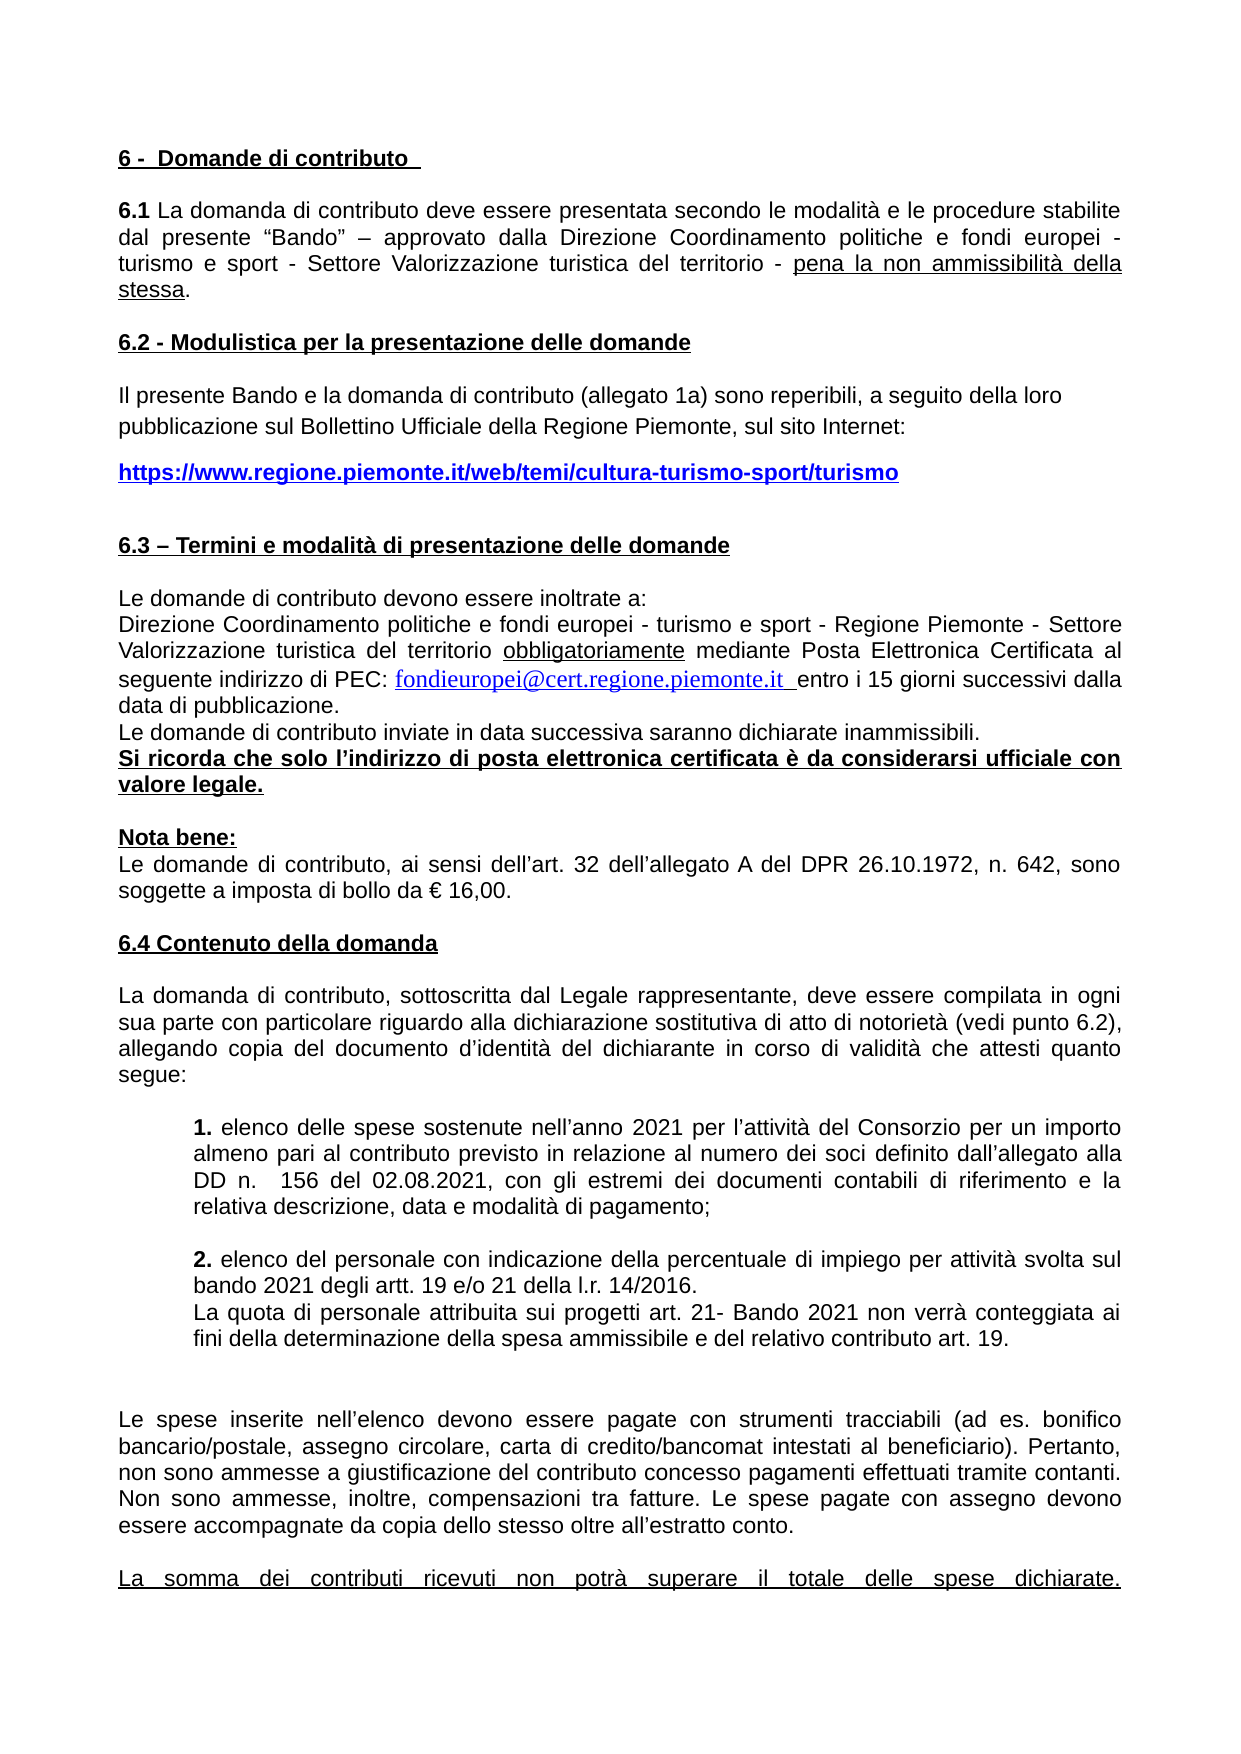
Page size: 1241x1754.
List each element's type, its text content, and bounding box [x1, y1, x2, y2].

text La somma dei contributi ricevuti non potrà superare il totale delle spese dichiarate. [118, 1564, 1122, 1619]
text Le domande di contributo devono essere inoltrate a: [118, 584, 1122, 611]
text 6.3 – Termini e modalità di presentazione delle domande [118, 532, 1122, 558]
text Nota bene: [118, 824, 1122, 851]
text 1. elenco delle spese sostenute nell’anno 2021 per l’attività del Consorzio per un importo almeno pari al contributo previsto in relazione al numero dei soci definito dall’allegato alla DD n. 156 del 02.08.2021, con gli estremi dei documenti contabili di riferimento e la relativa descrizione, data e modalità di pagamento; [193, 1114, 1122, 1219]
subtitle 6 - Domande di contributo [118, 144, 1122, 171]
text 6.1 La domanda di contributo deve essere presentata secondo le modalità e le procedure stabilite dal presente “Bando” – approvato dalla Direzione Coordinamento politiche e fondi europei - turismo e sport - Settore Valorizzazione turistica del territorio - pena la non ammissibilità della stessa. [118, 197, 1122, 303]
text La quota di personale attribuita sui progetti art. 21- Bando 2021 non verrà conteggiata ai fini della determinazione della spesa ammissibile e del relativo contributo art. 19. [193, 1298, 1122, 1351]
text Le domande di contributo, ai sensi dell’art. 32 dell’allegato A del DPR 26.10.1972, n. 642, sono soggette a imposta di bollo da € 16,00. [118, 851, 1122, 903]
text Le domande di contributo inviate in data successiva saranno dichiarate inammissibili. [118, 719, 1122, 745]
text Direzione Coordinamento politiche e fondi europei - turismo e sport - Regione Piemonte - Settore Valorizzazione turistica del territorio obbligatoriamente mediante Posta Elettronica Certificata al seguente indirizzo di PEC: fondieuropei@cert.regione.piemonte.it entro i 15 giorni successivi dalla data di pubblicazione. [118, 611, 1122, 719]
text valore legale. [118, 769, 1122, 798]
subtitle 6.2 - Modulistica per la presentazione delle domande [118, 329, 1122, 355]
text Le spese inserite nell’elenco devono essere pagate con strumenti tracciabili (ad es. bonifico bancario/postale, assegno circolare, carta di credito/bancomat intestati al beneficiario). Pertanto, non sono ammesse a giustificazione del contributo concesso pagamenti effettuati tramite contanti. Non sono ammesse, inoltre, compensazioni tra fatture. Le spese pagate con assegno devono essere accompagnate da copia dello stesso oltre all’estratto conto. [118, 1406, 1122, 1538]
text La domanda di contributo, sottoscritta dal Legale rappresentante, deve essere compilata in ogni sua parte con particolare riguardo alla dichiarazione sostitutiva di atto di notorietà (vedi punto 6.2), allegando copia del documento d’identità del dichiarante in corso di validità che attesti quanto segue: [118, 982, 1122, 1088]
text 6.4 Contenuto della domanda [118, 929, 1122, 956]
text Si ricorda che solo l’indirizzo di posta elettronica certificata è da considerarsi ufficiale con [118, 745, 1122, 768]
text 2. elenco del personale con indicazione della percentuale di impiego per attività svolta sul bando 2021 degli artt. 19 e/o 21 della l.r. 14/2016. [193, 1246, 1122, 1298]
text https://www.regione.piemonte.it/web/temi/cultura-turismo-sport/turismo [118, 459, 1122, 486]
text Il presente Bando e la domanda di contributo (allegato 1a) sono reperibili, a seguito della loro pubblicazione sul Bollettino Ufficiale della Regione Piemonte, sul sito Internet: [118, 382, 1122, 439]
